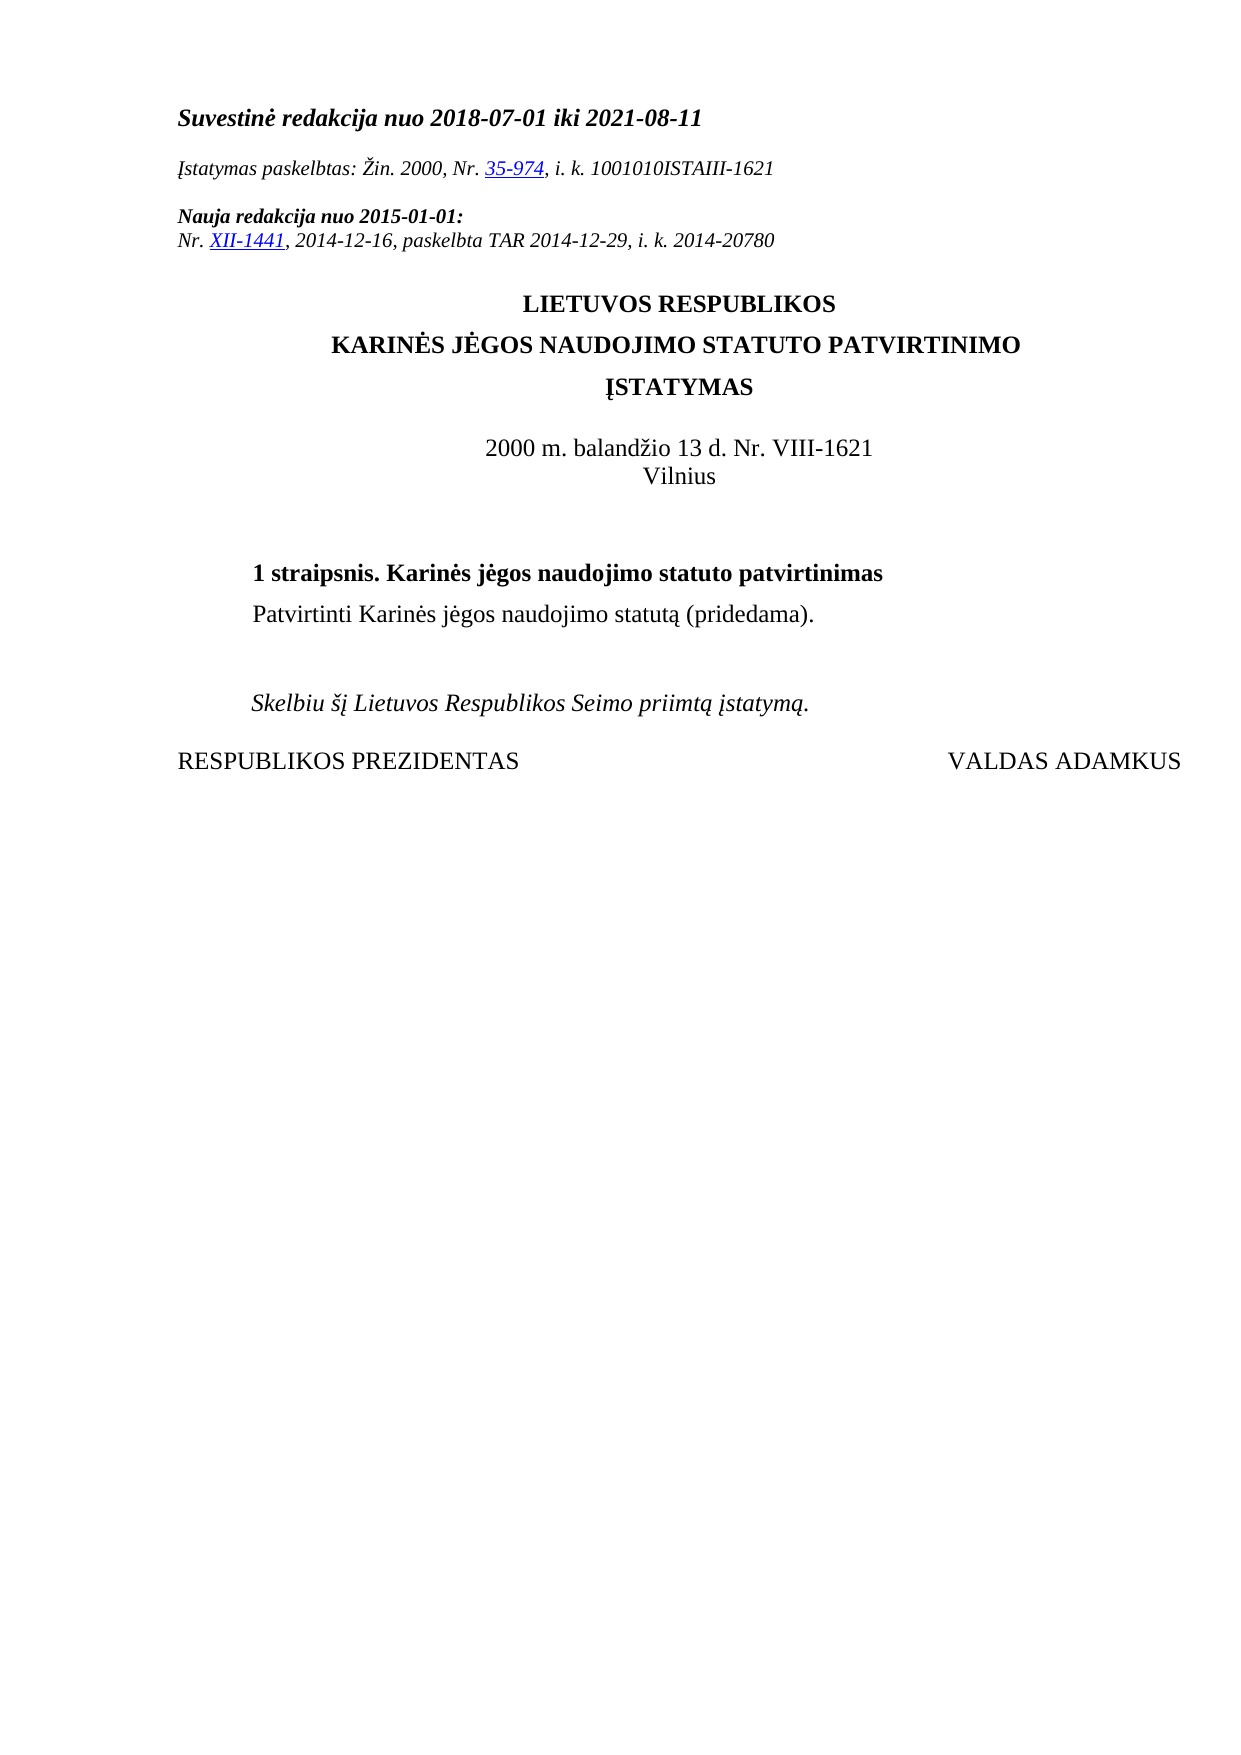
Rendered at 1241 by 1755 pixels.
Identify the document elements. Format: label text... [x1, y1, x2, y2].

text Skelbiu šį Lietuvos Respublikos Seimo priimtą įstatymą. [177, 688, 1181, 717]
text Nr. XII-1441, 2014-12-16, paskelbta TAR 2014-12-29, i. k. 2014-20780 [177, 228, 1181, 252]
text 2000 m. balandžio 13 d. Nr. VIII-1621 [177, 433, 1181, 461]
text Suvestinė redakcija nuo 2018-07-01 iki 2021-08-11 [177, 103, 1181, 132]
text Patvirtinti Karinės jėgos naudojimo statutą (pridedama). [177, 589, 1181, 631]
text LIETUVOS RESPUBLIKOS KARINĖS JĖGOS NAUDOJIMO STATUTO PATVIRTINIMO ĮSTATYMAS [177, 279, 1181, 404]
text 1 straipsnis. Karinės jėgos naudojimo statuto patvirtinimas [177, 548, 1181, 589]
text RESPUBLIKOS PREZIDENTAS VALDAS ADAMKUS [177, 746, 1181, 775]
text Vilnius [177, 461, 1181, 490]
text Įstatymas paskelbtas: Žin. 2000, Nr. 35-974, i. k. 1001010ISTAIII-1621 [177, 156, 1181, 180]
text Nauja redakcija nuo 2015-01-01: [177, 204, 1181, 228]
